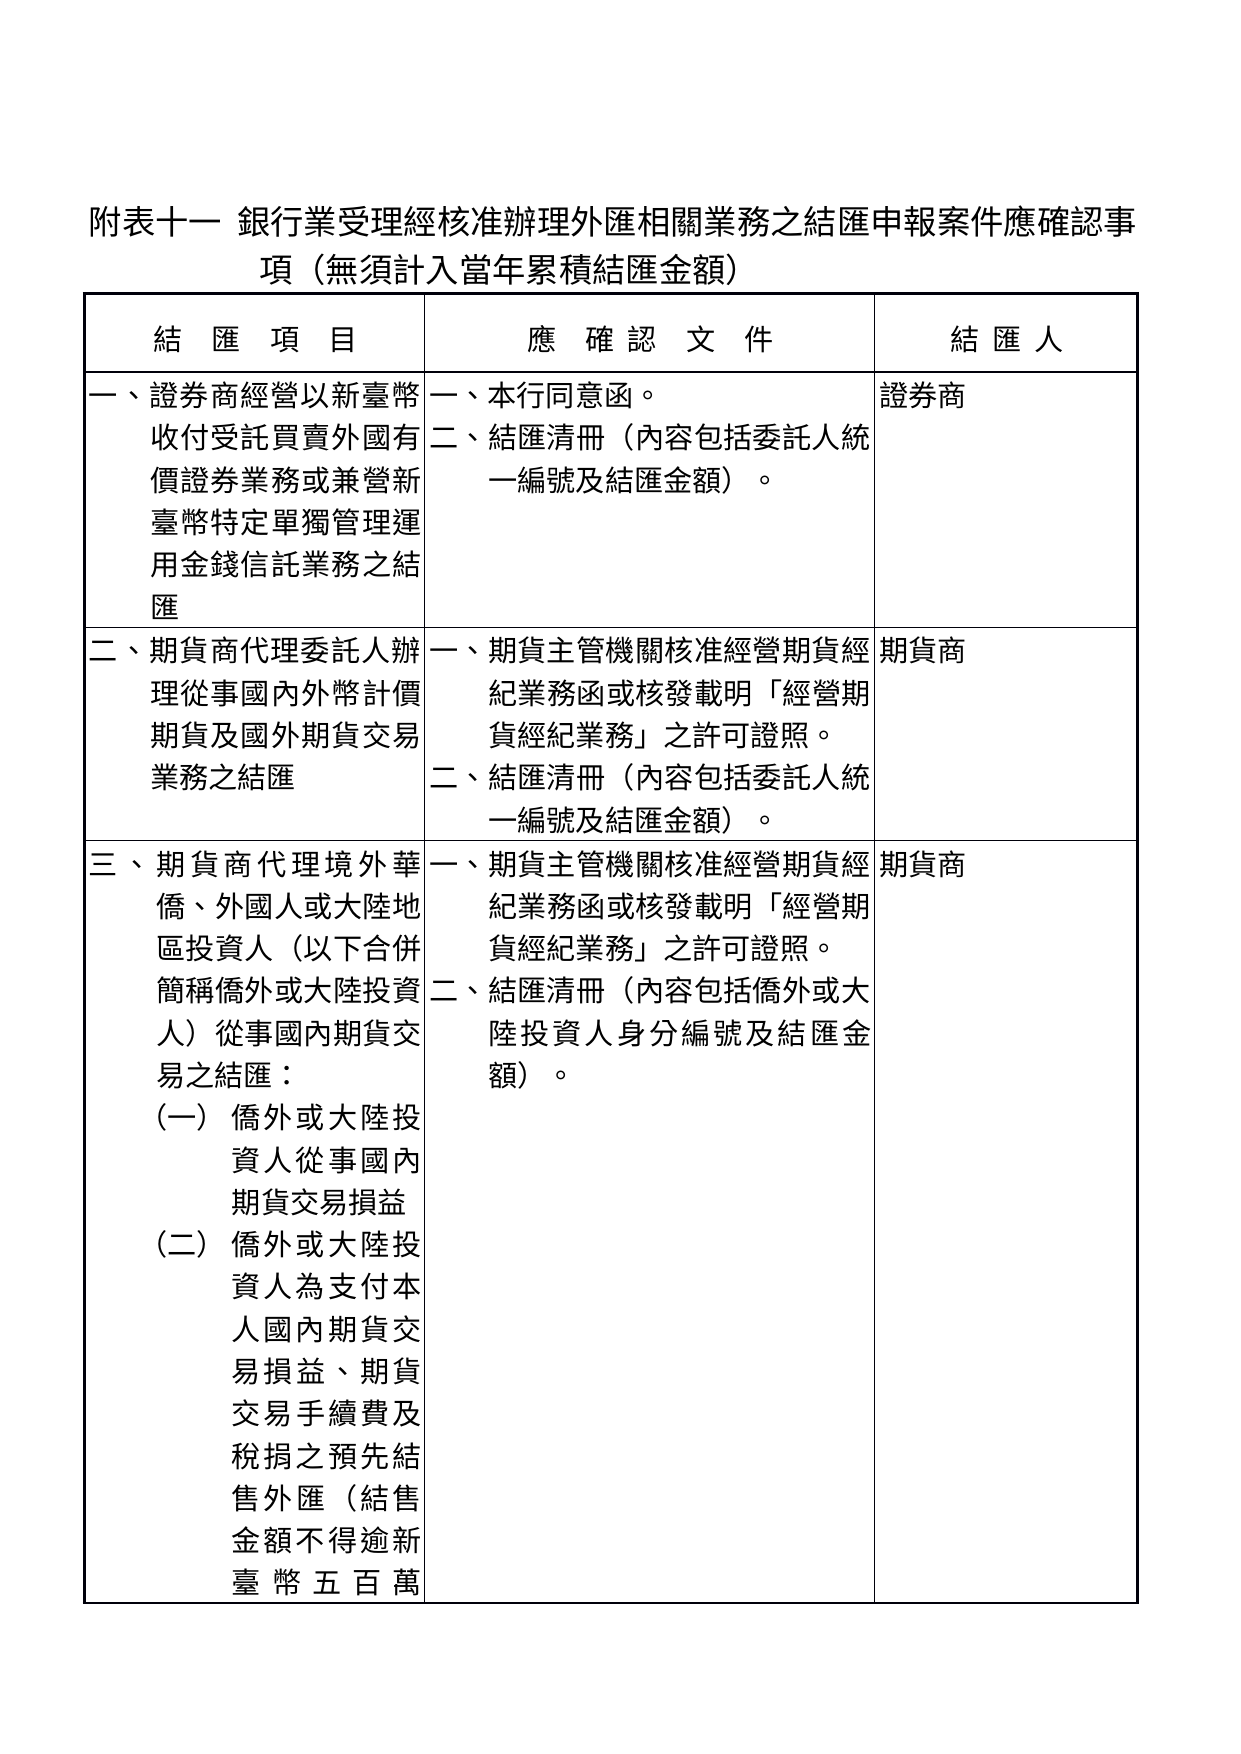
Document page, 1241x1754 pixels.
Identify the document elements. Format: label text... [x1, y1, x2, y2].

table_cell 證券商 [875, 373, 1136, 626]
table_cell 期貨商 [875, 628, 1136, 839]
table_header 結 匯 人 [875, 295, 1136, 371]
table_cell 三、期貨商代理境外華僑、外國人或大陸地區投資人（以下合併簡稱僑外或大陸投資人）從事國內期貨交易之結匯： 僑外或大陸投資人從事國內期貨交易損益 僑外或大陸投資人為支付本人國內期貨交易損益、期貨交易手續費及稅捐之預先結售外匯（結售金額不得逾新臺幣五百萬元） [86, 841, 424, 1602]
table_cell 一、本行同意函。 二、結匯清冊（內容包括委託人統一編號及結匯金額）。 [425, 373, 874, 626]
table_cell 二、期貨商代理委託人辦理從事國內外幣計價期貨及國外期貨交易業務之結匯 [86, 628, 424, 839]
table_cell 期貨商 [875, 841, 1136, 1602]
table_cell 一、期貨主管機關核准經營期貨經紀業務函或核發載明「經營期貨經紀業務」之許可證照。 二、結匯清冊（內容包括僑外或大陸投資人身分編號及結匯金額）。 [425, 841, 874, 1602]
table_cell 一、證券商經營以新臺幣收付受託買賣外國有價證券業務或兼營新臺幣特定單獨管理運用金錢信託業務之結匯 [86, 373, 424, 626]
table_cell 一、期貨主管機關核准經營期貨經紀業務函或核發載明「經營期貨經紀業務」之許可證照。 二、結匯清冊（內容包括委託人統一編號及結匯金額）。 [425, 628, 874, 839]
text 附表十一 銀行業受理經核准辦理外匯相關業務之結匯申報案件應確認事項（無須計入當年累積結匯金額） [89, 195, 1152, 292]
table_header 結 匯 項 目 [86, 295, 424, 371]
table_header 應 確 認 文 件 [425, 295, 874, 371]
